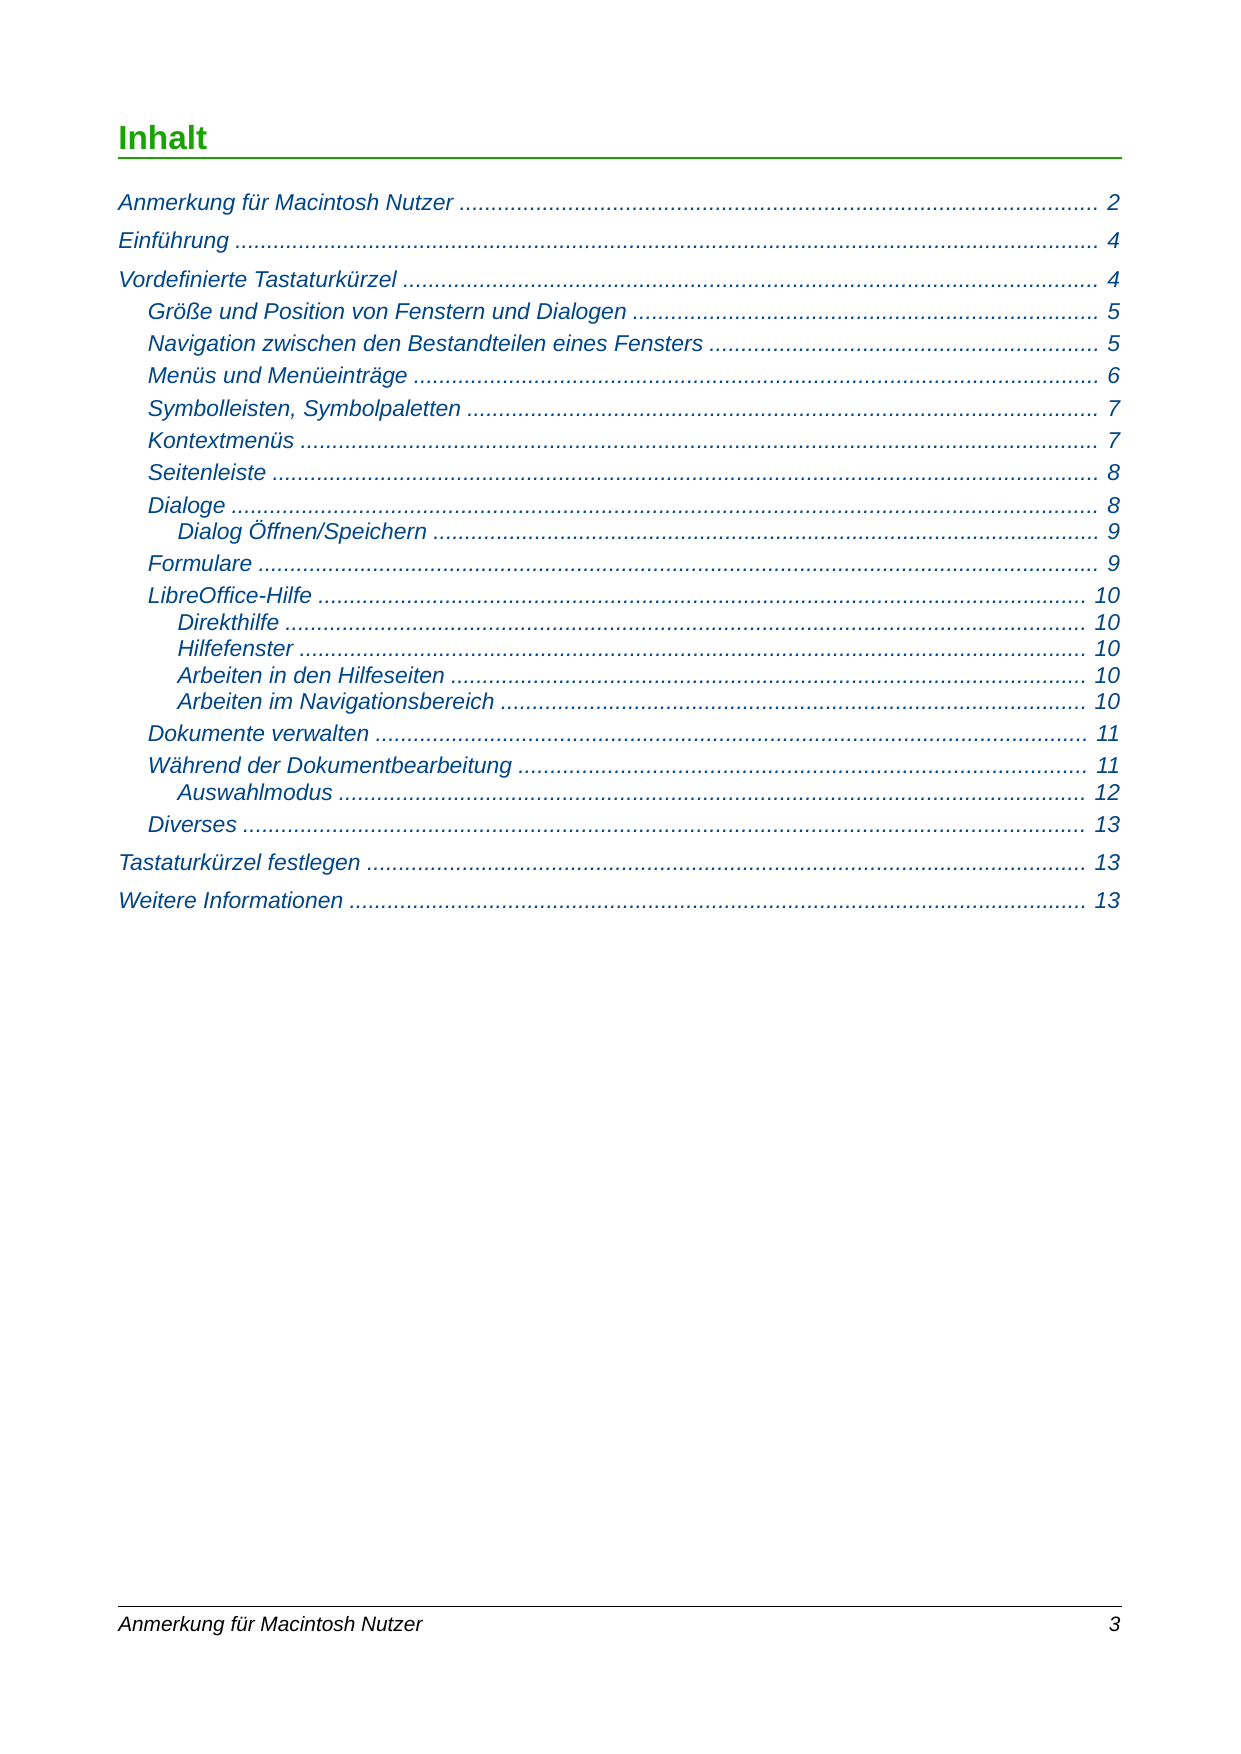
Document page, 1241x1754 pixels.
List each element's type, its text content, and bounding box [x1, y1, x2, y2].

text Hilfefenster 10 [177, 635, 1122, 662]
text Navigation zwischen den Bestandteilen eines Fensters 5 [148, 330, 1122, 356]
text Inhalt [118, 118, 1122, 157]
text Direkthilfe 10 [177, 609, 1122, 635]
text Symbolleisten, Symbolpaletten 7 [148, 395, 1122, 421]
text Tastaturkürzel festlegen 13 [118, 849, 1122, 876]
text Vordefinierte Tastaturkürzel 4 [118, 266, 1122, 292]
text Seitenleiste 8 [148, 459, 1122, 486]
text Formulare 9 [148, 550, 1122, 577]
text Menüs und Menüeinträge 6 [148, 362, 1122, 389]
text Weitere Informationen 13 [118, 887, 1122, 914]
text Während der Dokumentbearbeitung 11 [148, 752, 1122, 779]
text Diverses 13 [148, 811, 1122, 837]
text Arbeiten im Navigationsbereich 10 [177, 688, 1122, 714]
text Dialoge 8 [148, 492, 1122, 518]
text Größe und Position von Fenstern und Dialogen 5 [148, 298, 1122, 324]
text LibreOffice-Hilfe 10 [148, 582, 1122, 609]
text Kontextmenüs 7 [148, 427, 1122, 453]
text Arbeiten in den Hilfeseiten 10 [177, 662, 1122, 688]
text Dokumente verwalten 11 [148, 720, 1122, 747]
text Auswahlmodus 12 [177, 779, 1122, 805]
text Dialog Öffnen/Speichern 9 [177, 518, 1122, 544]
text Einführung 4 [118, 227, 1122, 254]
text Anmerkung für Macintosh Nutzer 2 [118, 189, 1122, 216]
